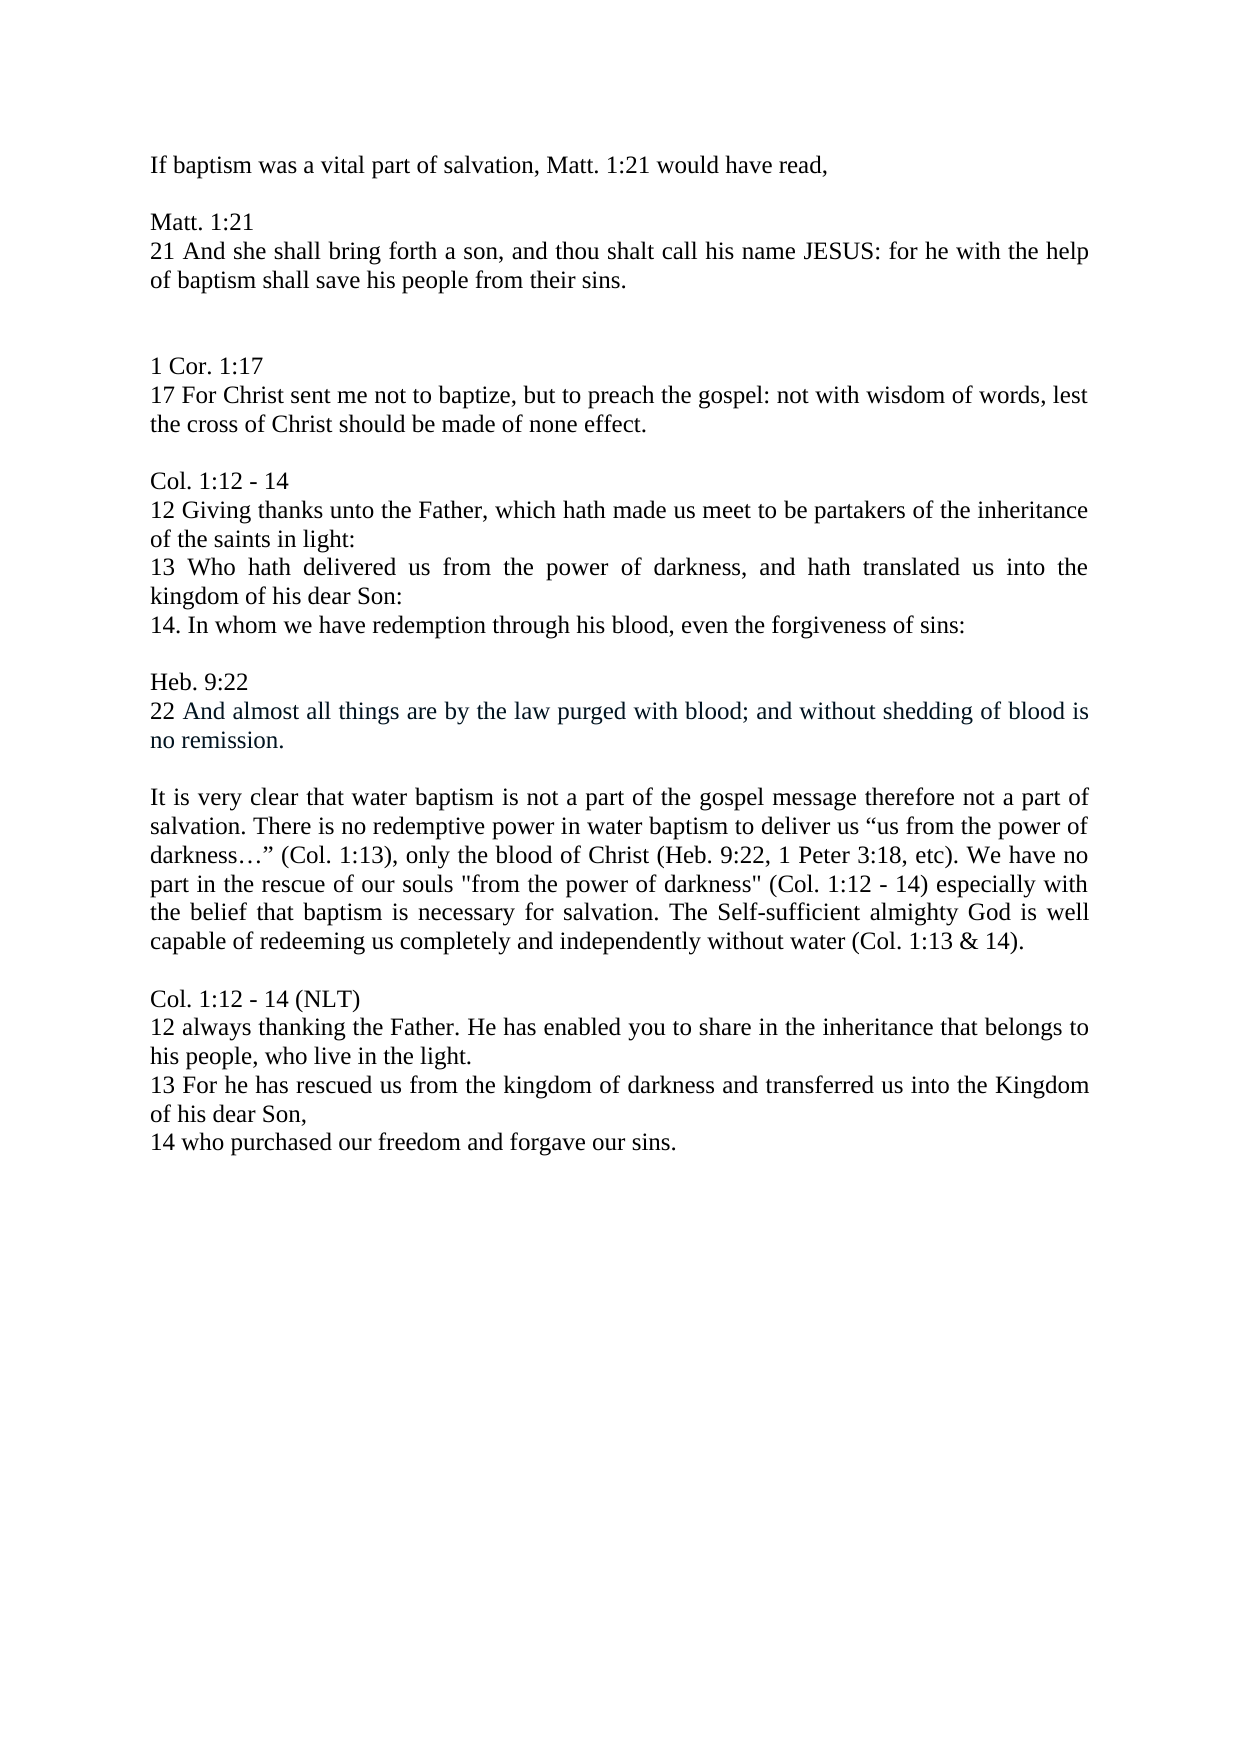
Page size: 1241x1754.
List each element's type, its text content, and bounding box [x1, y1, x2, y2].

text 14 who purchased our freedom and forgave our sins. [150, 1127, 1090, 1156]
text 13 For he has rescued us from the kingdom of darkness and transferred us into the Kingdom of his dear Son, [150, 1070, 1090, 1127]
text 13 Who hath delivered us from the power of darkness, and hath translated us into the kingdom of his dear Son: [150, 552, 1090, 610]
text Heb. 9:22 [150, 667, 1090, 696]
text Col. 1:12 - 14 [150, 466, 1090, 495]
text It is very clear that water baptism is not a part of the gospel message therefore not a part of salvation. There is no redemptive power in water baptism to deliver us “us from the power of darkness…” (Col. 1:13), only the blood of Christ (Heb. 9:22, 1 Peter 3:18, etc). We have no part in the rescue of our souls "from the power of darkness" (Col. 1:12 - 14) especially with the belief that baptism is necessary for salvation. The Self-sufficient almighty God is well capable of redeeming us completely and independently without water (Col. 1:13 & 14). [150, 782, 1090, 955]
text Col. 1:12 - 14 (NLT) [150, 984, 1090, 1012]
text 21 And she shall bring forth a son, and thou shalt call his name JESUS: for he with the help of baptism shall save his people from their sins. [150, 236, 1090, 294]
text 12 Giving thanks unto the Father, which hath made us meet to be partakers of the inheritance of the saints in light: [150, 495, 1090, 552]
text 1 Cor. 1:17 [150, 351, 1090, 380]
text 22 And almost all things are by the law purged with blood; and without shedding of blood is no remission. [150, 696, 1090, 754]
text 14. In whom we have redemption through his blood, even the forgiveness of sins: [150, 610, 1090, 639]
text Matt. 1:21 [150, 207, 1090, 236]
text 17 For Christ sent me not to baptize, but to preach the gospel: not with wisdom of words, lest the cross of Christ should be made of none effect. [150, 380, 1090, 437]
text 12 always thanking the Father. He has enabled you to share in the inheritance that belongs to his people, who live in the light. [150, 1012, 1090, 1070]
text If baptism was a vital part of salvation, Matt. 1:21 would have read, [150, 150, 1090, 179]
